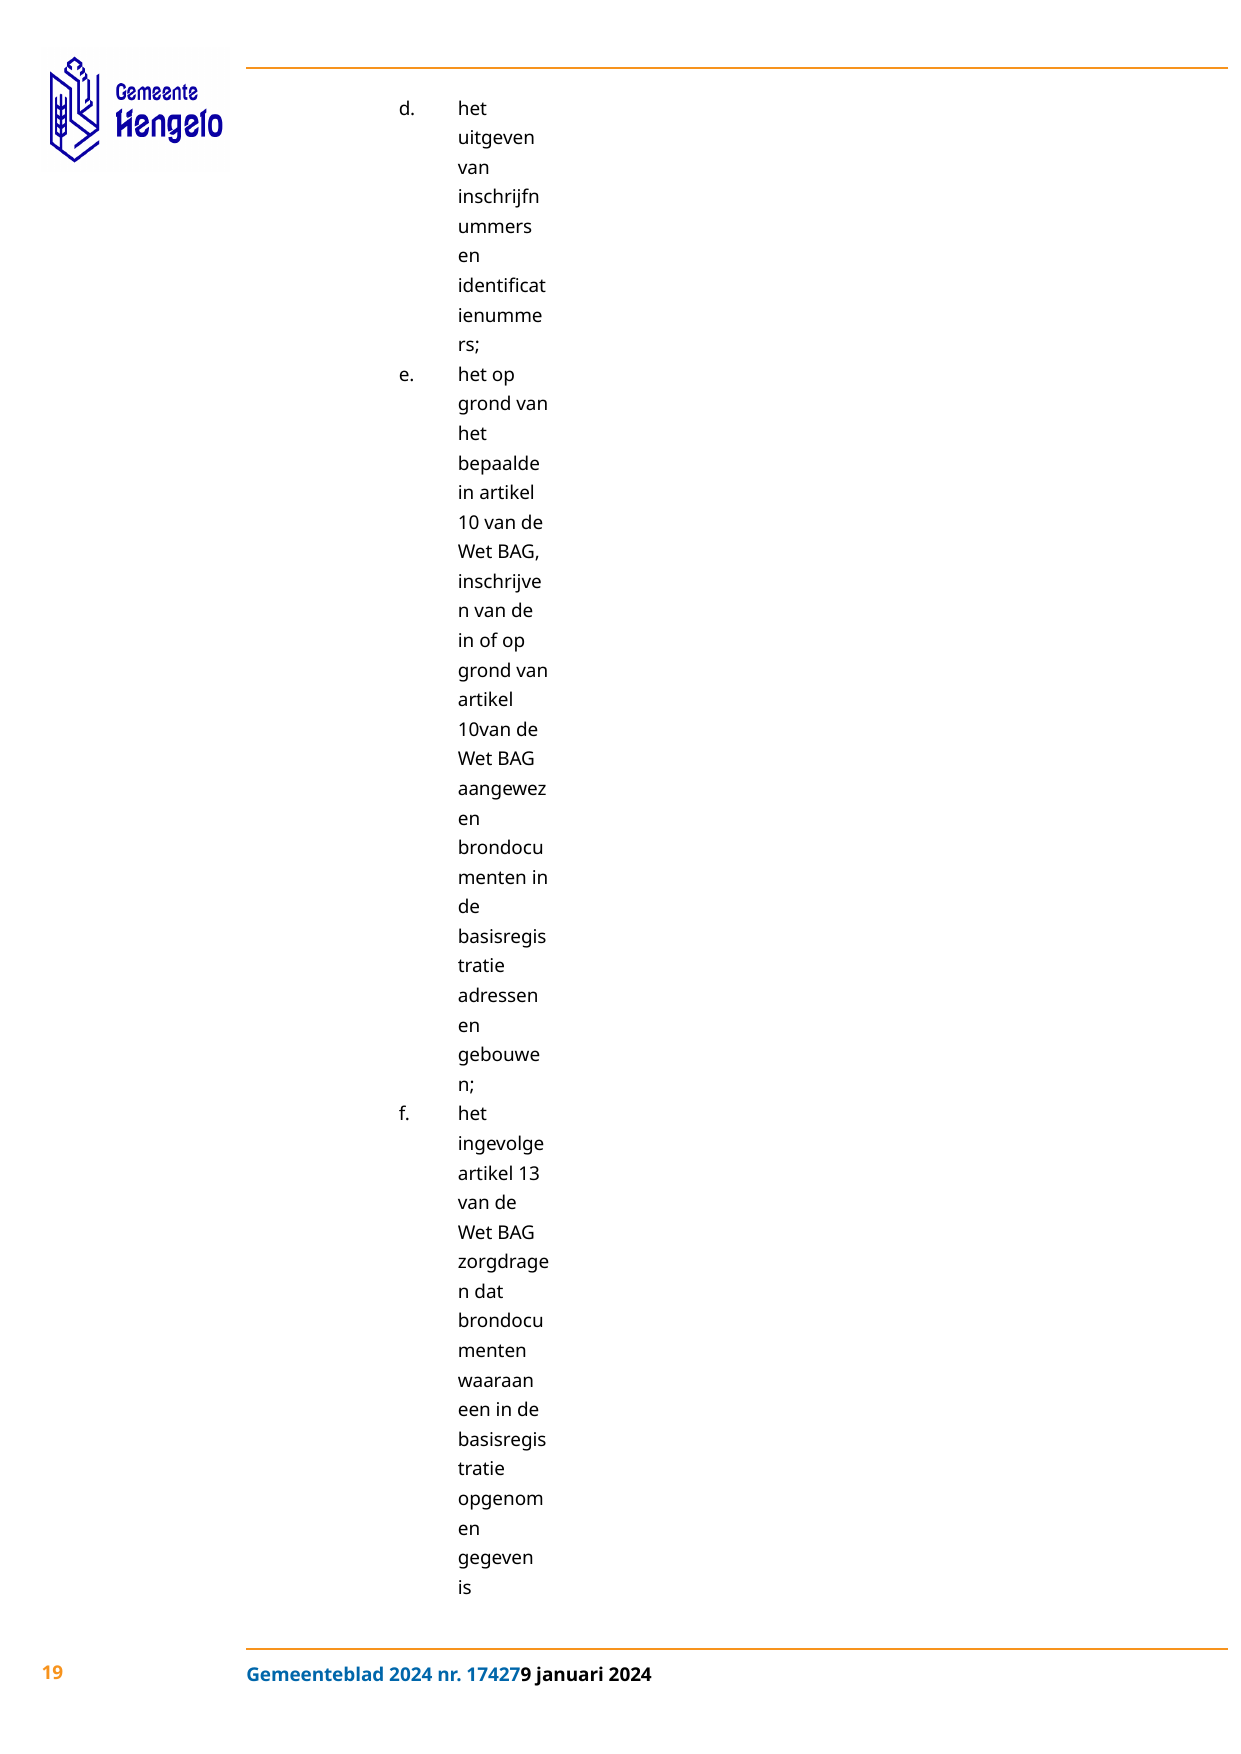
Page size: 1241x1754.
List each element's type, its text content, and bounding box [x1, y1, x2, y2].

table_cell Uitvoering van de Wet Basisregistratie Adressen en Gebouwen (Wet BAG) m.b.t. het houden van een geautomatiseerde basisregistratie adressen en gebouwen, zoals bedoeld in artikel 2 van de Wet BAG, conform hetgeen daarover in de Wet BAG, het Besluit basisregistratie adressen en gebouwen en de Regeling basisregistratie adressen en gebouwen is bepaald; het opstellen van ambtelijke verklaringen Wet BAG en documenten van constatering Wet BAG als bedoeld in artikel 10 Wet BAG; het toetsen van (overige) brondocumenten aan de vereisten voor inschrijving ingevolge artikel 11 Wet BAG; het uitgeven van inschrijfnummers en identificatienummers; het op grond van het bepaalde in artikel 10 van de Wet BAG, inschrijven van de in of op grond van artikel 10van de Wet BAG aangewezen brondocumenten in de basisregistratie adressen en gebouwen; het ingevolge artikel 13 van de Wet BAG zorgdragen dat brondocumenten waaraan een in de basisregistratie opgenomen gegeven is ontleend, blijvend bewaard worden; het ingevolge artikel 14 van de Wet BAG zorg dragen voor een goede beschikbaarheid, werking en beveiliging van de basisregistratie adressen en gebouwen; het ontvangen, doorgeleiden en afhandelen van meldingen zoals bedoeld in artikel 37 Wet BAG en verzoeken als bedoeld in artikel 38 Wet BAG inclusief de verwerking daarvan zoals bedoeld in de artikelen 31, 39, 40 en 41 Wet BAG; het onderhouden dan wel doen onderhouden van het berichtenverkeer met de Landelijke Voorziening basisregistratie adressen en gebouwen zoals bedoeld in artikel 31 Wet BAG; het op verzoek aan eenieder verlenen van inzage in de basisregistratie adressen en gebouwen, alsmede het aan eenieder verstrekken van de in de basisregistratie opgenomen gegevens zoals bedoeld in artikel 32, eerste lid onder a van de Wet BAG; het bevorderen van de nakoming van de gemeentelijke verplichtingen in het kader van de Wet BAG, met inbegrip van de inrichting van de processen, de conformiteit van het gebruikte informatiesysteem en de beveiligingsmaatregelen alsmede het rapporteren over die nakoming daarvan aan burgemeester en wethouders; de afbakening van panden en verblijfsobjecten en het benoemen en afbakenen van standplaatsen en ligplaatsen ingevolge artikel 6 Wet BAG en artikel 3 van de Verordening naamgeving en nummering 2012; het vaststellen van geometrische gegevens van panden en verblijfsobjecten, zoals bedoeld in artikel 8 van de Wet basisregistratie adressen en gebouwen; het opmaken van documenten waarin constateringen zijn vastgelegd, zoals bedoeld in artikel 10, onder b, van de Wet basisregistratie adressen en gebouwen; het opstellen van een ambtelijke verklaring, zoals bedoeld in artikel 7, onder m, van het Besluit basisregistratie adressen en gebouwen. [399, 95, 549, 1600]
table_cell [248, 95, 398, 1600]
picture [41, 47, 231, 172]
table_cell [850, 95, 1001, 1600]
table_cell [549, 95, 700, 1600]
table_cell [1001, 95, 1152, 1600]
table_cell [700, 95, 850, 1600]
